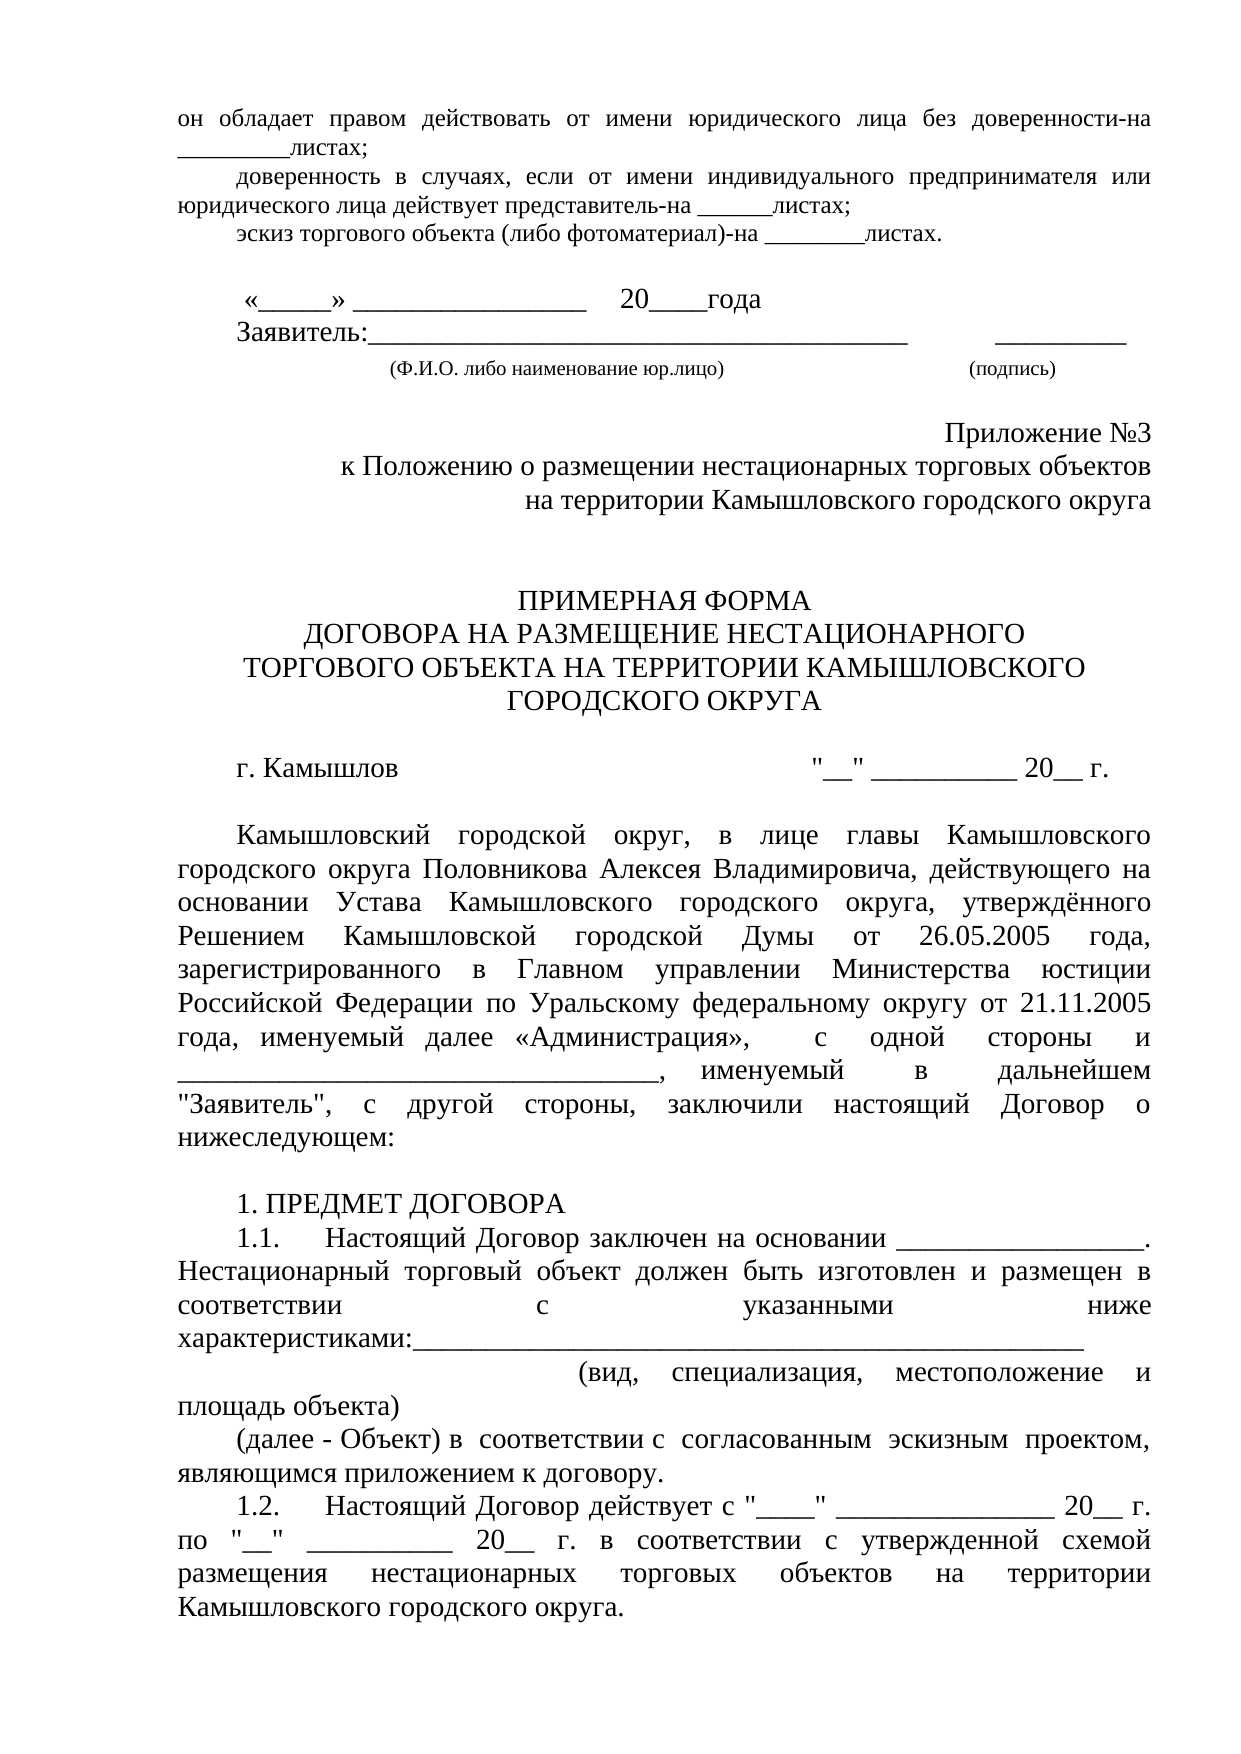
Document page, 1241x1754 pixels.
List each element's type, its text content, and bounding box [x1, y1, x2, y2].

text (Ф.И.О. либо наименование юр.лицо) (подпись) [177, 348, 1152, 381]
text (вид, специализация, местоположение и площадь объекта) [177, 1354, 1152, 1421]
text Заявитель:_____________________________________ _________ [177, 314, 1152, 348]
text ПРИМЕРНАЯ ФОРМА [177, 583, 1152, 616]
text (далее - Объект) в соответствии с согласованным эскизным проектом, являющимся приложением к договору. [177, 1421, 1152, 1488]
text доверенность в случаях, если от имени индивидуального предпринимателя или юридического лица действует представитель-на ______листах; [177, 161, 1152, 218]
text 1.2. Настоящий Договор действует с "____" _______________ 20__ г. по "__" __________ 20__ г. в соответствии с утвержденной схемой размещения нестационарных торговых объектов на территории Камышловского городского округа. [177, 1488, 1152, 1622]
text эскиз торгового объекта (либо фотоматериал)-на ________листах. [177, 218, 1152, 247]
text «_____» ________________ 20____года [177, 281, 1152, 314]
text он обладает правом действовать от имени юридического лица без доверенности-на _________листах; [177, 103, 1152, 161]
text ДОГОВОРА НА РАЗМЕЩЕНИЕ НЕСТАЦИОНАРНОГО [177, 616, 1152, 650]
text Камышловский городской округ, в лице главы Камышловского городского округа Половникова Алексея Владимировича, действующего на основании Устава Камышловского городского округа, утверждённого Решением Камышловской городской Думы от 26.05.2005 года, зарегистрированного в Главном управлении Министерства юстиции Российской Федерации по Уральскому федеральному округу от 21.11.2005 года, именуемый далее «Администрация», с одной стороны и _________________________________, именуемый в дальнейшем "Заявитель", с другой стороны, заключили настоящий Договор о нижеследующем: [177, 817, 1152, 1153]
text на территории Камышловского городского округа [177, 482, 1152, 516]
text к Положению о размещении нестационарных торговых объектов [177, 448, 1152, 482]
text ТОРГОВОГО ОБЪЕКТА НА ТЕРРИТОРИИ КАМЫШЛОВСКОГО ГОРОДСКОГО ОКРУГА [177, 650, 1152, 717]
text г. Камышлов "__" __________ 20__ г. [177, 750, 1152, 784]
text Приложение №3 [177, 415, 1152, 448]
text 1. ПРЕДМЕТ ДОГОВОРА [177, 1186, 1152, 1220]
text 1.1. Настоящий Договор заключен на основании _________________. Нестационарный торговый объект должен быть изготовлен и размещен в соответствии с указанными ниже характеристиками:______________________________________________ [177, 1220, 1152, 1354]
